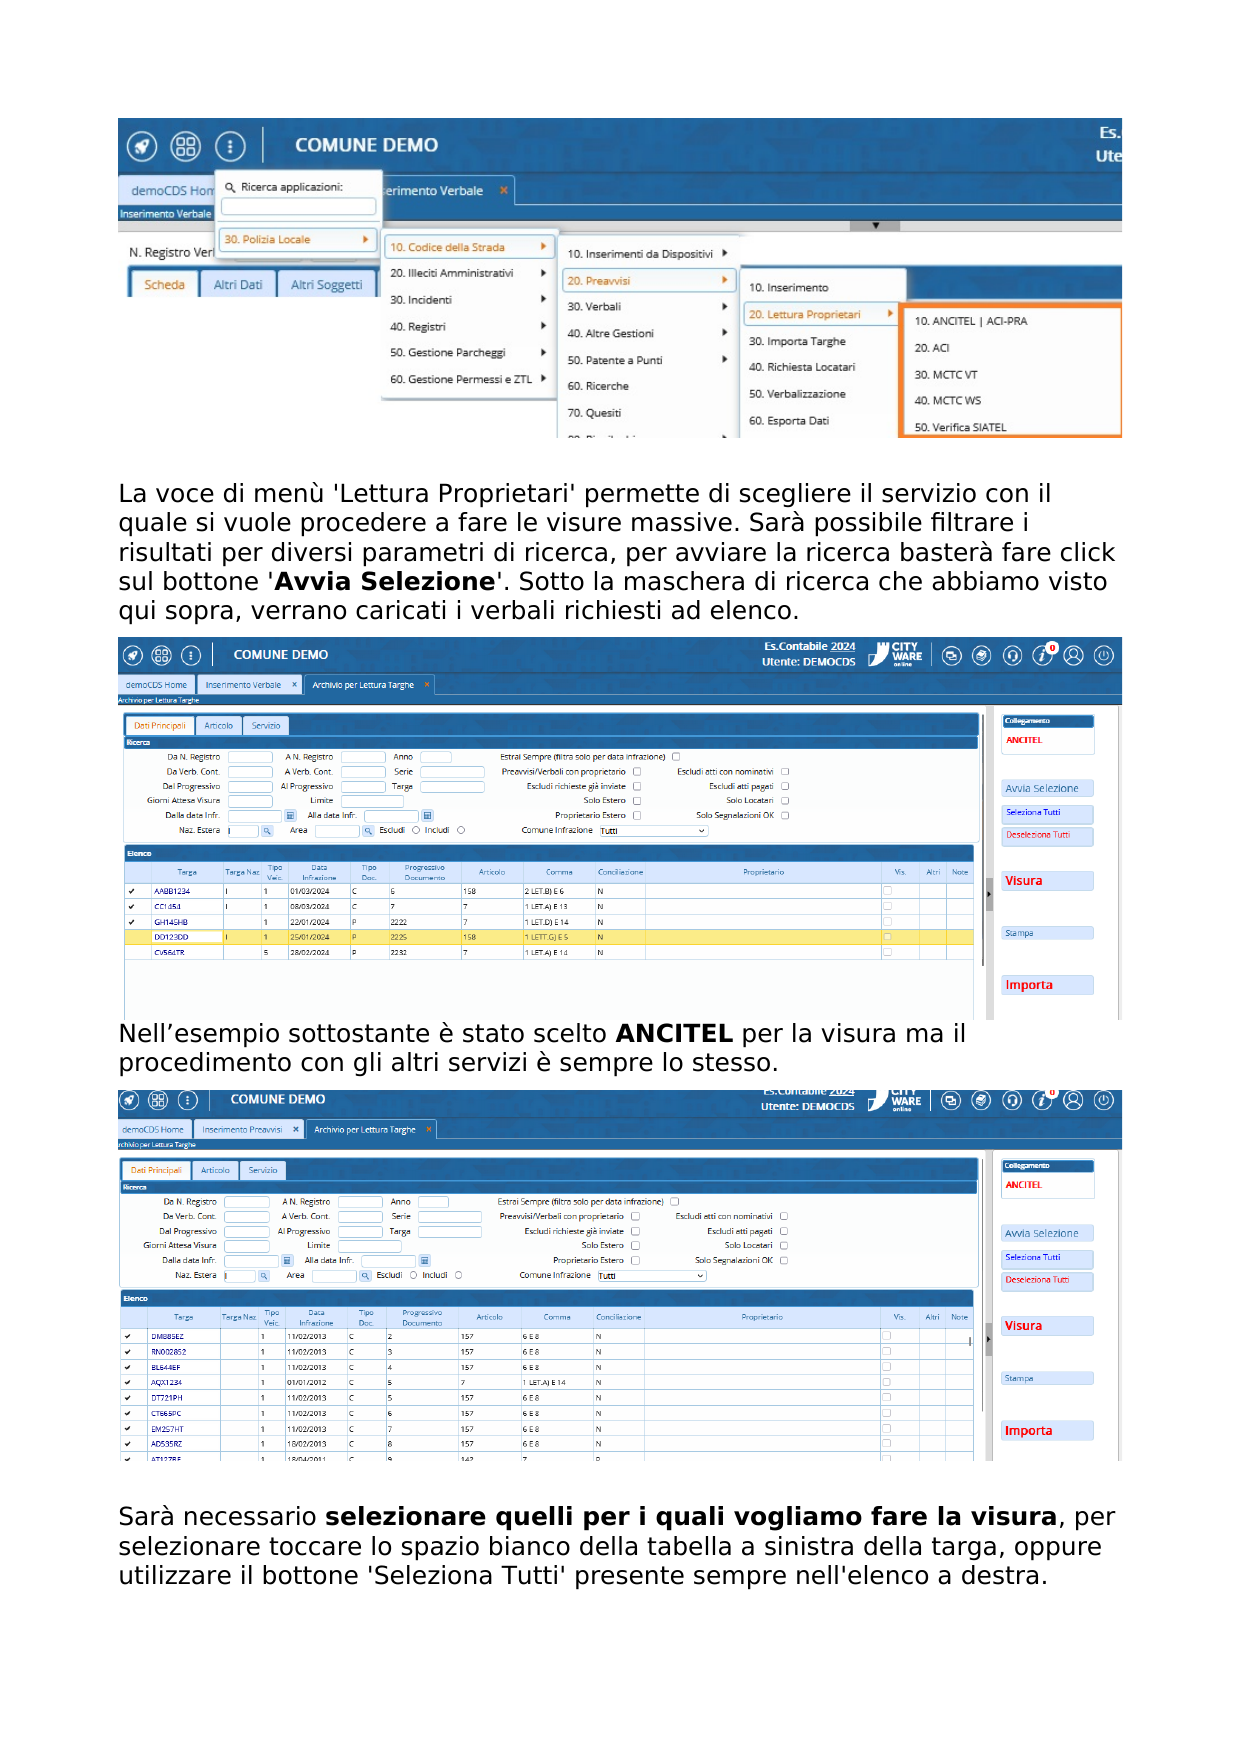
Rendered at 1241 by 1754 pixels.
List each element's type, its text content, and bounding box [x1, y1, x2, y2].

text La voce di menù 'Lettura Proprietari' permette di scegliere il servizio con il quale si vuole procedere a fare le visure massive. Sarà possibile filtrare i risultati per diversi parametri di ricerca, per avviare la ricerca basterà fare click sul bottone 'Avvia Selezione'. Sotto la maschera di ricerca che abbiamo visto qui sopra, verrano caricati i verbali richiesti ad elenco. [118, 479, 1122, 625]
picture [118, 637, 1123, 1020]
text Sarà necessario selezionare quelli per i quali vogliamo fare la visura, per selezionare toccare lo spazio bianco della tabella a sinistra della targa, oppure utilizzare il bottone 'Seleziona Tutti' presente sempre nell'elenco a destra. [118, 1503, 1122, 1590]
picture [118, 1090, 1123, 1461]
picture [118, 118, 1123, 438]
text Nell’esempio sottostante è stato scelto ANCITEL per la visura ma il procedimento con gli altri servizi è sempre lo stesso. [118, 1020, 1122, 1077]
